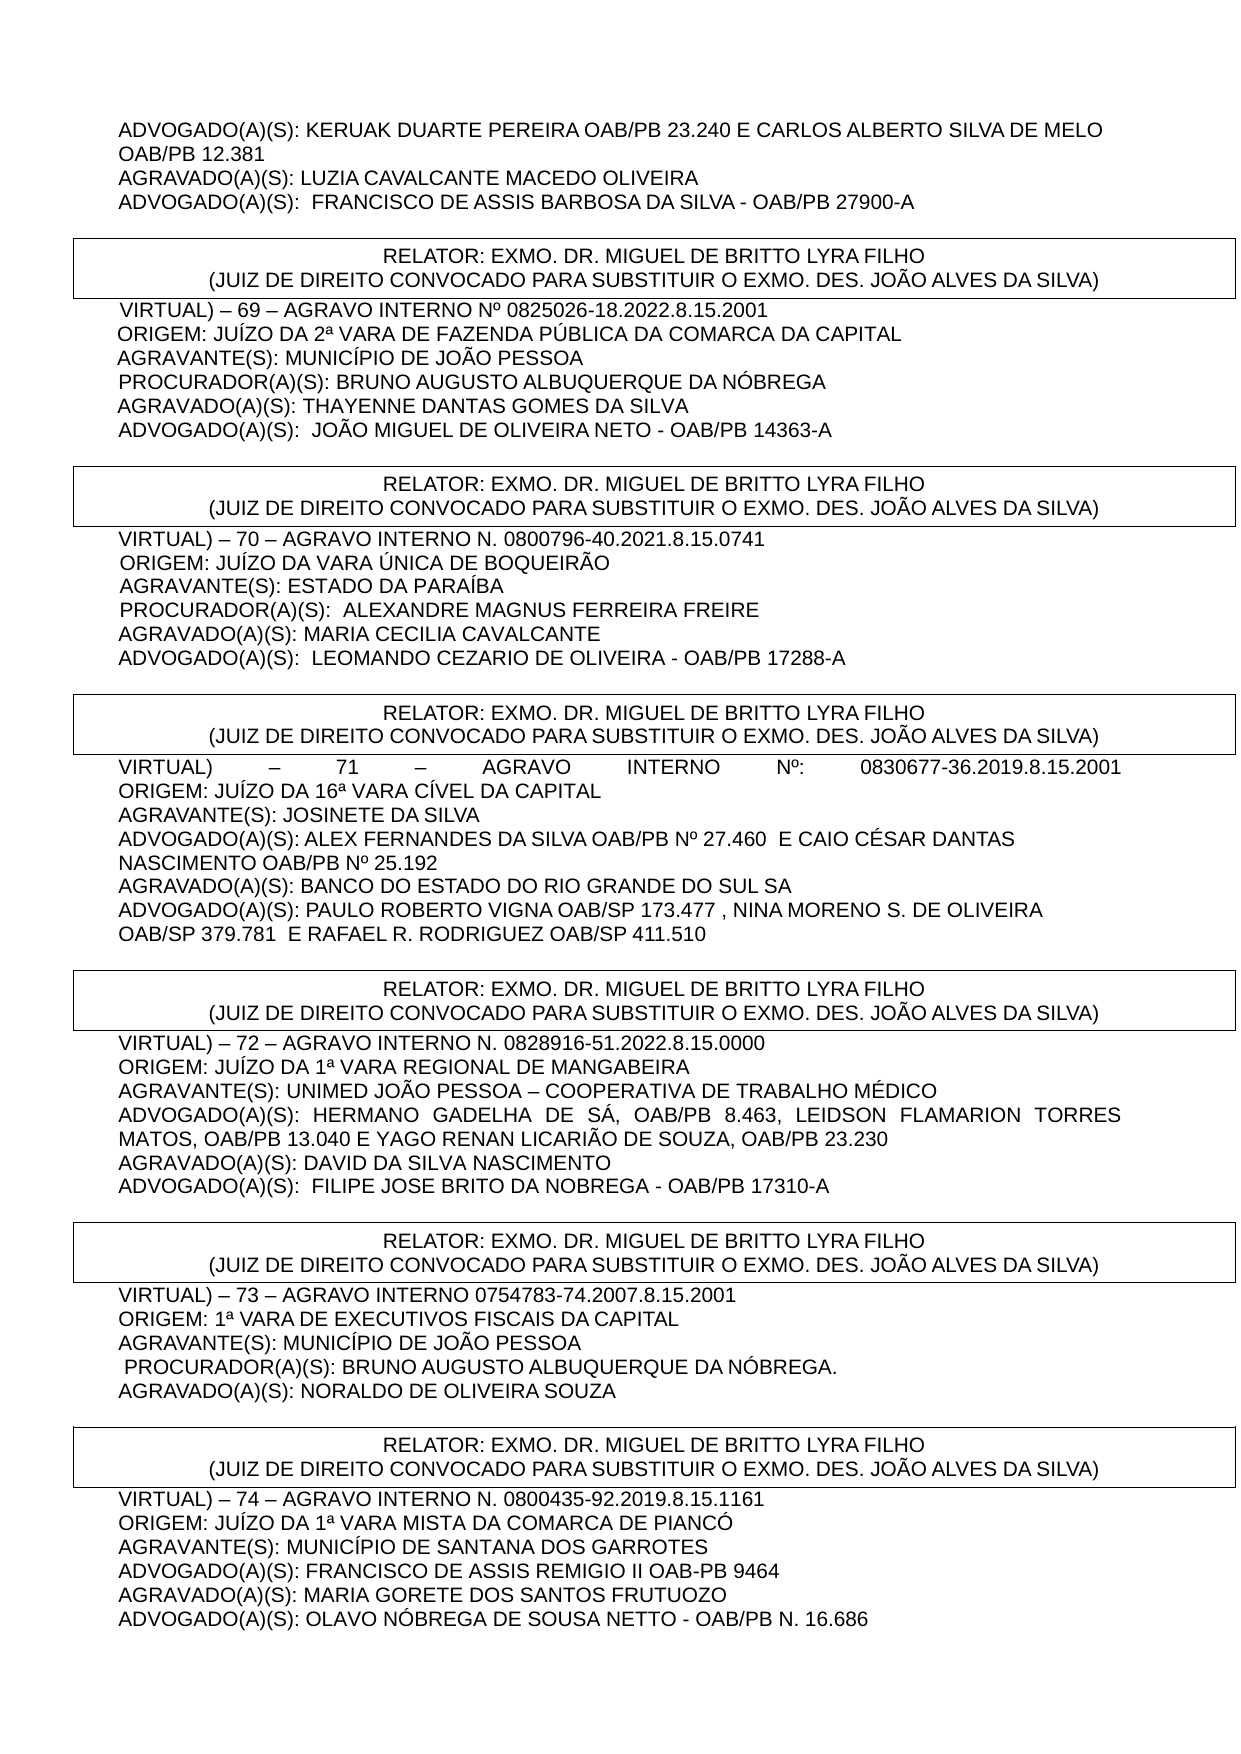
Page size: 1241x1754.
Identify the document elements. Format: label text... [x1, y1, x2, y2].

text AGRAVADO(A)(S): MARIA CECILIA CAVALCANTE [118, 622, 1122, 646]
text PROCURADOR(A)(S): BRUNO AUGUSTO ALBUQUERQUE DA NÓBREGA [118, 370, 1122, 394]
text VIRTUAL) – 74 – AGRAVO INTERNO N. 0800435-92.2019.8.15.1161 [118, 1488, 1122, 1511]
text AGRAVANTE(S): JOSINETE DA SILVA [118, 802, 1122, 826]
text ORIGEM: JUÍZO DA 2ª VARA DE FAZENDA PÚBLICA DA COMARCA DA CAPITAL [117, 322, 1122, 346]
text ORIGEM: JUÍZO DA 1ª VARA MISTA DA COMARCA DE PIANCÓ [118, 1511, 1122, 1535]
table_header RELATOR: EXMO. DR. MIGUEL DE BRITTO LYRA FILHO (JUIZ DE DIREITO CONVOCADO PARA SUBSTITUIR O EXMO. DES. JOÃO ALVES DA SILVA) [74, 239, 1235, 298]
text ADVOGADO(A)(S): FILIPE JOSE BRITO DA NOBREGA - OAB/PB 17310-A [118, 1174, 1122, 1198]
table_header RELATOR: EXMO. DR. MIGUEL DE BRITTO LYRA FILHO (JUIZ DE DIREITO CONVOCADO PARA SUBSTITUIR O EXMO. DES. JOÃO ALVES DA SILVA) [74, 1428, 1235, 1486]
table_header RELATOR: EXMO. DR. MIGUEL DE BRITTO LYRA FILHO (JUIZ DE DIREITO CONVOCADO PARA SUBSTITUIR O EXMO. DES. JOÃO ALVES DA SILVA) [74, 971, 1235, 1030]
text ORIGEM: 1ª VARA DE EXECUTIVOS FISCAIS DA CAPITAL [118, 1307, 1122, 1331]
text ADVOGADO(A)(S): FRANCISCO DE ASSIS REMIGIO II OAB-PB 9464 [118, 1559, 1122, 1583]
text AGRAVADO(A)(S): THAYENNE DANTAS GOMES DA SILVA [117, 394, 1122, 418]
text AGRAVADO(A)(S): MARIA GORETE DOS SANTOS FRUTUOZO [118, 1583, 1122, 1607]
text ADVOGADO(A)(S): KERUAK DUARTE PEREIRA OAB/PB 23.240 E CARLOS ALBERTO SILVA DE MELO OAB/PB 12.381 AGRAVADO(A)(S): LUZIA CAVALCANTE MACEDO OLIVEIRA [118, 118, 1122, 190]
table_header RELATOR: EXMO. DR. MIGUEL DE BRITTO LYRA FILHO (JUIZ DE DIREITO CONVOCADO PARA SUBSTITUIR O EXMO. DES. JOÃO ALVES DA SILVA) [74, 467, 1235, 526]
text ADVOGADO(A)(S): LEOMANDO CEZARIO DE OLIVEIRA - OAB/PB 17288-A [118, 646, 1122, 670]
text ADVOGADO(A)(S): FRANCISCO DE ASSIS BARBOSA DA SILVA - OAB/PB 27900-A [118, 190, 1122, 214]
text AGRAVANTE(S): ESTADO DA PARAÍBA [119, 574, 1122, 598]
text PROCURADOR(A)(S): BRUNO AUGUSTO ALBUQUERQUE DA NÓBREGA. [118, 1354, 1122, 1378]
text ORIGEM: JUÍZO DA VARA ÚNICA DE BOQUEIRÃO [119, 550, 1122, 574]
text ADVOGADO(A)(S): JOÃO MIGUEL DE OLIVEIRA NETO - OAB/PB 14363-A [118, 418, 1122, 442]
text AGRAVANTE(S): MUNICÍPIO DE JOÃO PESSOA [118, 1331, 1122, 1354]
text ADVOGADO(A)(S): ALEX FERNANDES DA SILVA OAB/PB Nº 27.460 E CAIO CÉSAR DANTAS NASCIMENTO OAB/PB Nº 25.192 AGRAVADO(A)(S): BANCO DO ESTADO DO RIO GRANDE DO SUL SA ADVOGADO(A)(S): PAULO ROBERTO VIGNA OAB/SP 173.477 , NINA MORENO S. DE OLIVEIRA OAB/SP 379.781 E RAFAEL R. RODRIGUEZ OAB/SP 411.510 [118, 826, 1122, 946]
text AGRAVANTE(S): MUNICÍPIO DE JOÃO PESSOA [117, 346, 1122, 370]
text ADVOGADO(A)(S): OLAVO NÓBREGA DE SOUSA NETTO - OAB/PB N. 16.686 [118, 1607, 1122, 1631]
text VIRTUAL) – 71 – AGRAVO INTERNO Nº: 0830677-36.2019.8.15.2001 ORIGEM: JUÍZO DA 16ª VARA CÍVEL DA CAPITAL [118, 755, 1122, 802]
text VIRTUAL) – 69 – AGRAVO INTERNO Nº 0825026-18.2022.8.15.2001 [119, 299, 1122, 322]
text VIRTUAL) – 73 – AGRAVO INTERNO 0754783-74.2007.8.15.2001 [118, 1283, 1122, 1307]
text VIRTUAL) – 72 – AGRAVO INTERNO N. 0828916-51.2022.8.15.0000 [118, 1031, 1122, 1054]
text ORIGEM: JUÍZO DA 1ª VARA REGIONAL DE MANGABEIRA [118, 1054, 1122, 1078]
text AGRAVADO(A)(S): DAVID DA SILVA NASCIMENTO [118, 1150, 1122, 1174]
table_header RELATOR: EXMO. DR. MIGUEL DE BRITTO LYRA FILHO (JUIZ DE DIREITO CONVOCADO PARA SUBSTITUIR O EXMO. DES. JOÃO ALVES DA SILVA) [74, 695, 1235, 754]
text AGRAVANTE(S): UNIMED JOÃO PESSOA – COOPERATIVA DE TRABALHO MÉDICO [118, 1078, 1122, 1102]
text PROCURADOR(A)(S): ALEXANDRE MAGNUS FERREIRA FREIRE [119, 598, 1122, 622]
text AGRAVADO(A)(S): NORALDO DE OLIVEIRA SOUZA [118, 1378, 1122, 1402]
table_header RELATOR: EXMO. DR. MIGUEL DE BRITTO LYRA FILHO (JUIZ DE DIREITO CONVOCADO PARA SUBSTITUIR O EXMO. DES. JOÃO ALVES DA SILVA) [74, 1223, 1235, 1282]
text AGRAVANTE(S): MUNICÍPIO DE SANTANA DOS GARROTES [118, 1535, 1122, 1559]
text VIRTUAL) – 70 – AGRAVO INTERNO N. 0800796-40.2021.8.15.0741 [118, 527, 1122, 550]
text ADVOGADO(A)(S): HERMANO GADELHA DE SÁ, OAB/PB 8.463, LEIDSON FLAMARION TORRES MATOS, OAB/PB 13.040 E YAGO RENAN LICARIÃO DE SOUZA, OAB/PB 23.230 [118, 1102, 1122, 1150]
